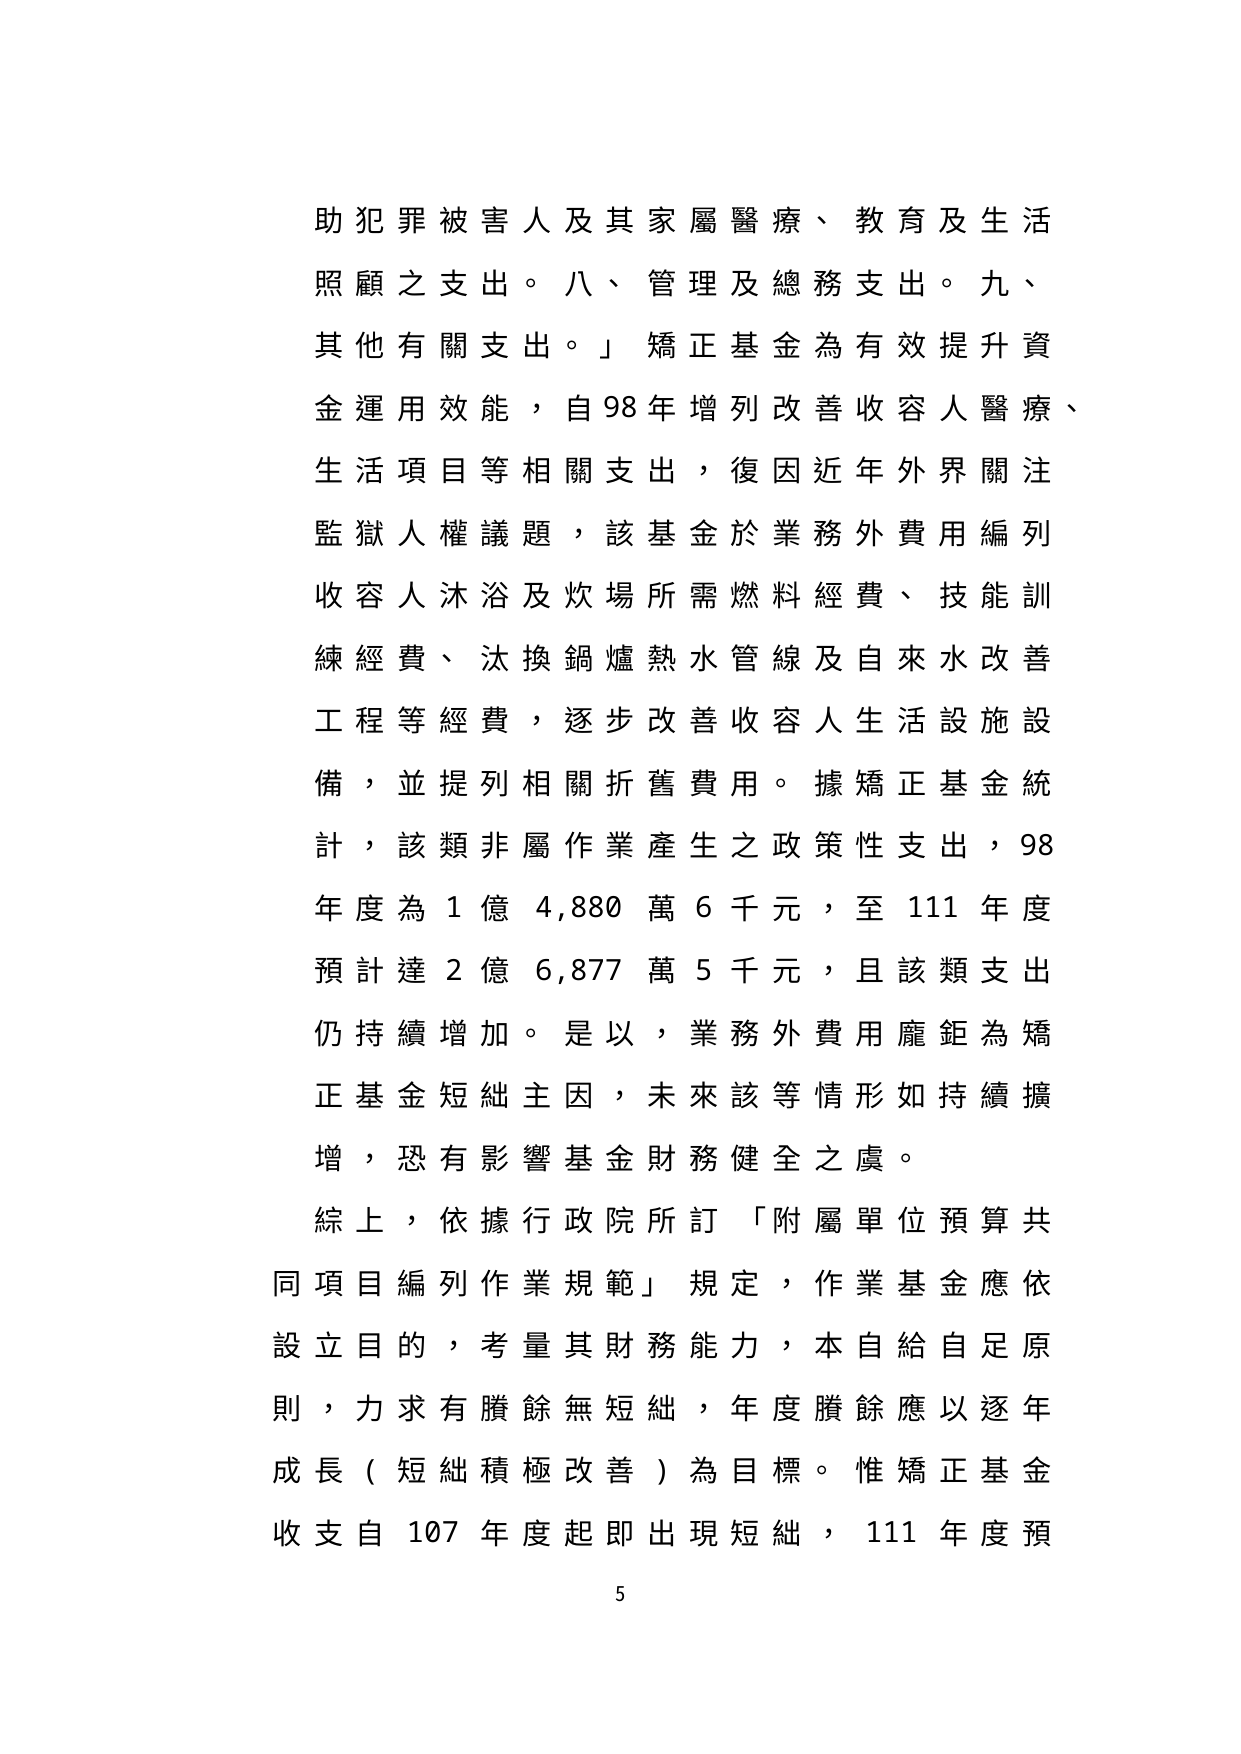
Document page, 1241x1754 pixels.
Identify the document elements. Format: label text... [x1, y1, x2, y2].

text 依據法務部矯正機關作業基金收支保管及運用辦法第5條規定：「本基金之用途如下：一、擴充及改良各項作業設備之支出。二、銷貨、勞務成本之支出。三、收容人因作業發生傷病、死亡之慰問金。四、依法提撥補助、獎勵之支出。五、收容人技能訓練之支出。六、補助收容人及其家屬醫療、教育及生活照顧之支出。七、補助犯罪被害人及其家屬醫療、教育及生活照顧之支出。八、管理及總務支出。九、其他有關支出。」矯正基金為有效提升資金運用效能，自98年增列改善收容人醫療、生活項目等相關支出，復因近年外界關注監獄人權議題，該基金於業務外費用編列收容人沐浴及炊場所需燃料經費、技能訓練經費、汰換鍋爐熱水管線及自來水改善工程等經費，逐步改善收容人生活設施設備，並提列相關折舊費用。據矯正基金統計，該類非屬作業產生之政策性支出，98年度為1億4,880萬6千元，至111年度預計達2億6,877萬5千元，且該類支出仍持續增加。是以，業務外費用龐鉅為矯正基金短絀主因，未來該等情形如持續擴增，恐有影響基金財務健全之虞。 [271, 177, 1058, 1177]
text 綜上，依據行政院所訂「附屬單位預算共同項目編列作業規範」規定，作業基金應依設立目的，考量其財務能力，本自給自足原則，力求有賸餘無短絀，年度賸餘應以逐年成長(短絀積極改善)為目標。惟矯正基金收支自107年度起即出現短絀，111年度預計短絀仍達7,155萬2千元，為維護基金財務之健全發展，允宜籌謀擴增各類作業收入，並妥為控制各類成本及費用支出，以達成積極改善短絀之目標。 [242, 1177, 1058, 1552]
